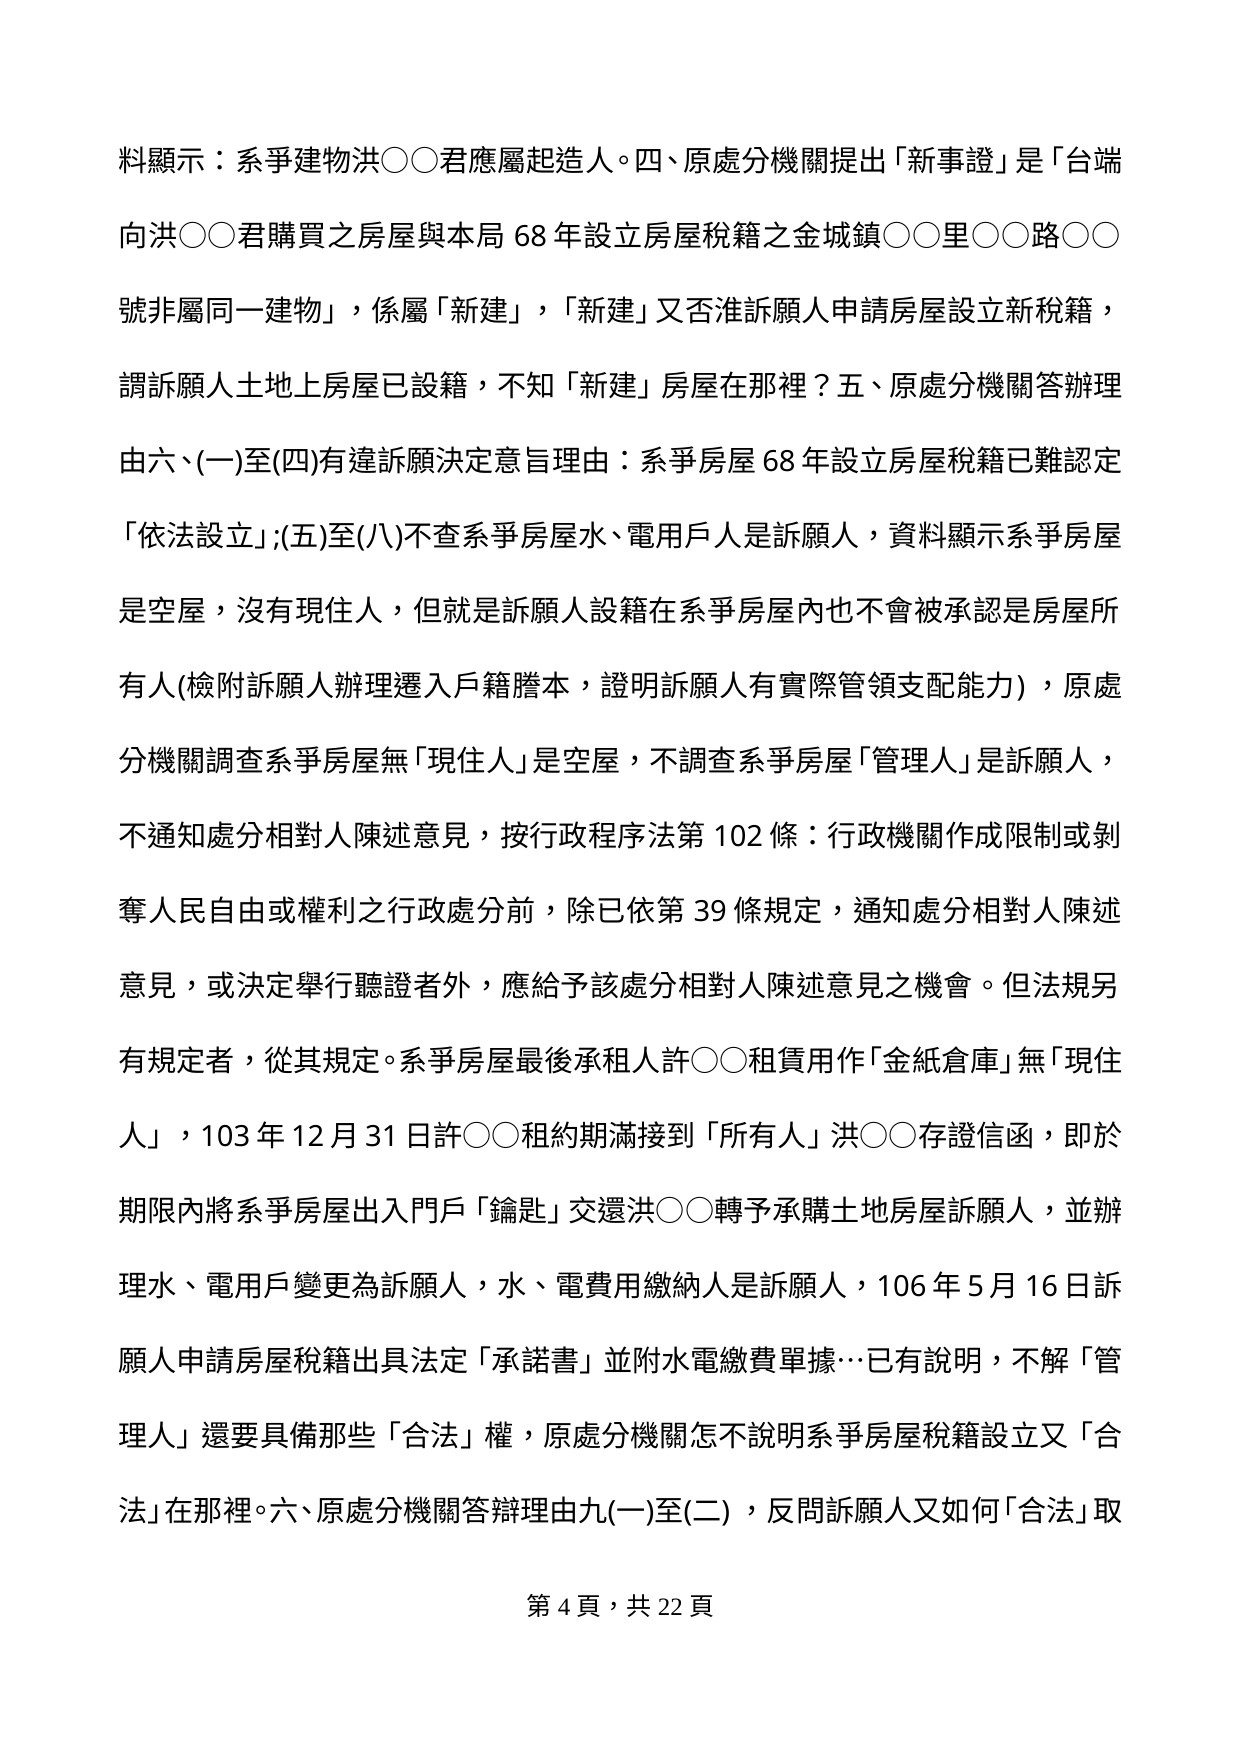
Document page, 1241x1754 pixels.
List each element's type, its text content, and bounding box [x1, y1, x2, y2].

text 訴願人訴願及補充理由意旨略謂：一、原處分撤銷。二、原處分機關經訴願決定四次後，今首次提出「新事證」是「台端向洪○○君購買之房屋與本局68年設立房屋稅籍之金城鎮○○里○○路○○號非屬同一建物」，有違訴願決定意旨，今提出「記載拆除」是「新事證」，是「新建」，原始檔案記載實已不可考，不知如何「重新評定」。三、原處分機關說明三、(一)該建物於民國53年已申報設立房屋稅籍，納稅義務人為許〇〇，房屋構造為中式土磚造、中式磚造,總面積為86.68平方公尺，59年增建面積為106.48平方公尺。62年納稅義務人變更為洪〇〇，管理人洪〇〇。本局62年至63年之房屋徵收底冊「登載」63年下期「拆除」，且64年至67年上期房屋徵收底冊無上開房屋之課稅資料。(二)另民國68年設立之房屋税籍紀錄表，納稅義務人為洪〇〇，房屋構造別為鋼筋混凝土、杉木，構造完成日期為67年12月21日，總面積為176.48平方公尺。62年納稅義務人變更為洪〇〇，管理人洪〇〇，原處分機關訴願當中以個資法隱瞞納稅義務人洪〇〇，管理人洪〇〇，有礙事實釐清，62年納稅義務人「變更」應該是納稅義務人「洪○○」，管理人「洪○○」，但洪○○是受洪○○委託申報修理不是受洪○○，金門縣地政事務所印發洪○○委託書委託事項全權代理「重建」，原處分機關「登載」「拆除」(應該又是自行登載沒有人員簽章)才能重新建立「稅籍」變更納稅義務人。民國68年原處分機關設立之「房屋稅籍紀錄表」，納稅義務人洪○○，管理人洪○○已如訴願決定理由四：…無任何依行為時依房屋稅條例第七條規定之申報資料，「申請人」、「調查人員」及各級主管人員欄位均未簽章，金門縣金城鎮公所108年01月15日汁建字第1080000802號函復：「…惟依據洪○○君62年12月27日向本所申請修繕房屋相關資料顯示，洪○○君應屬起造人。」洪○○君是系爭建物「金門縣金城鎮○○里○○路○○號房屋」起造人，原處分機關亦隱瞞不提「起造人」洪○○，謂金城鎮公所沒有載明「所有人」洪○○，不理房屋稅條例：未辦建物所有權第一次登記且所有人不明之房屋，其房屋稅向使用執照所載起造人徵收之；無使用執照者，向建造執照所載起造人徵收之；無建造執照者，向現住人或管理人徵收之。洪○○應屬「起造人」是房屋納稅人，金城鎮公所函復載明，今原處分機關「查證」係屬「新建」，非金城鎮公所指稱「修繕」建物，房屋稅條例第23條：房屋之「新建」重建、增建或典賣移轉，主管建築機關及主辦登記機關應於核准發照或登記之日，同時通知主管稽徵機關。原處分機關67年「重新評定」之建築物係屬「新建」，是否有金城鎮公所「通知」事證，因該設籍之申報資料「申報人」、「調查人員」及各級主管人員欄位均未簽章，不知原處分機關如何「評定」成立，原處分機關前「房屋稅籍紀錄表」登載系爭房屋坐落(城北北段○○地號)不在訴願人土地上(城北北段○○地號) ，為釐清事實真相會同金門縣地政局勘查為登載誤繕，竟不理系爭建物管轄機關金城鎮公所函復洪○○申請修繕房屋相關資料顯示：系爭建物洪○○君應屬起造人。四、原處分機關提出「新事證」是「台端向洪○○君購買之房屋與本局68年設立房屋稅籍之金城鎮○○里○○路○○號非屬同一建物」，係屬「新建」，「新建」又否淮訴願人申請房屋設立新稅籍，謂訴願人土地上房屋已設籍，不知「新建」房屋在那裡？五、原處分機關答辦理由六、(一)至(四)有違訴願決定意旨理由：系爭房屋68年設立房屋稅籍已難認定「依法設立」;(五)至(八)不查系爭房屋水、電用戶人是訴願人，資料顯示系爭房屋是空屋，沒有現住人，但就是訴願人設籍在系爭房屋內也不會被承認是房屋所有人(檢附訴願人辦理遷入戶籍謄本，證明訴願人有實際管領支配能力) ，原處分機關調查系爭房屋無「現住人」是空屋，不調查系爭房屋「管理人」是訴願人，不通知處分相對人陳述意見，按行政程序法第102條：行政機關作成限制或剝奪人民自由或權利之行政處分前，除已依第39條規定，通知處分相對人陳述意見，或決定舉行聽證者外，應給予該處分相對人陳述意見之機會。但法規另有規定者，從其規定。系爭房屋最後承租人許○○租賃用作「金紙倉庫」無「現住人」，103年12月31日許○○租約期滿接到「所有人」洪○○存證信函，即於期限內將系爭房屋出入門戶「鑰匙」交還洪○○轉予承購土地房屋訴願人，並辦理水、電用戶變更為訴願人，水、電費用繳納人是訴願人，106年5月16日訴願人申請房屋稅籍出具法定「承諾書」並附水電繳費單據…已有說明，不解「管理人」還要具備那些「合法」權，原處分機關怎不說明系爭房屋稅籍設立又「合法」在那裡。六、原處分機關答辯理由九(一)至(二) ，反問訴願人又如何「合法」取得系爭房屋？訴願人並無說明。訴願人又如何「合法」取得管理權？訴願人並無說明。訴願人訴願中歷歷說明在案，原處分機關既重複又不理訴願決定，四次乃重為相同內容之處分。從不說明如何「合法」設立系爭房屋「稅籍」，沒有申報人簽章申報，沒有審核員、調查人員簽章審核調查的「房屋稅籍資料紀錄表」訴願決定理由「實難以認定依法定程序申報或逕設」原處分機關前「說明」稱「當初『核定』納稅義務人為「洪○○(納管人洪○○)」之「相關原始資料」已不存在，承辦人員亦無法追尋，實已不可考」原處分機關「行政處分」既「實已不可考」又能逕自辦理變更「管理人」洪○○子洪○○「繼承」專屬父權身分管理人為管理人，顯見「重大明顯瑕疵」，原處分機關40年稅籍不「釐正」還提供給法官做證據，當然，原先系爭房屋座落基地標示不是在訴願人土地上，法官依據審判訴願人土地上沒有房屋，但原處分機關經勘查後承認設籍地號「錯誤」，只有訴願人土地上房屋才「符合」設籍房屋大小，原處分機關提出「新事證」是訴願人土地上的房屋是「新建」，「新建」房屋「證照」在那裡？訴願人沒有說明舉證又如何獲取訴願委員會歷四次訴願決定：原處分撤銷，發回原行政處分機關，於30日內另為適法之處分，原處分機關一直視若無睹訴願決定意旨，令人扼腕，違背行政程序法第8條規定：行政行為，應以誠實信用之方法為之，並應保護人民正當合理之信賴。七、原處分機關答辯理由十：揭臺北高等行政法院91年度簡字第346號行政裁判：所謂「房屋實際使用情形」，指房屋所有權本人使用，或其他有使用權人(例如借用人、承租人) ，若本案系爭房屋所有權人不明，沒有所有權本人使用，向誰借用、承租？訴願決定理由五載明，原處分機關稅籍所載納稅人：洪○○、納管人：洪○○皆已歿並無遺族辦理「繼承」，無法證明系爭房屋係由何人繼承，亦無管理人可再「繼承」「管理人」之證明，原處分機關不按最高行政法院60年判字第360號判例，以訴願人土地上門牌○○號未辦保存登記之房屋設籍「明顯誤植」，没有「申報人」、「調查人員」及各級主管人員在「房屋稅籍資料紀錄表」簽章，房屋稅籍已難認定有依正當法律程序及作業規定設立之「特殊情形」，「變更」已設籍房屋之納稅人義務人名義，所提「新事證」是「台端向洪○○君購買之房屋與本局68年設立房屋稅籍之金城鎮○○里○○路○○號非屬同一建物」，扭曲事實，不承認「設籍違失」「明顯誤植」更改錯誤，有違房屋稅條例、房屋稅稅籍釐正規定。八、訴願人經比對「時間」系爭房屋在土地所有人「洪○○」62年12月27日提出申請修繕地上房屋後，原處分機關才有62年納稅義務人所謂「變更」，63年所謂「拆除」，64年至67年所謂「停稅」，68年重新建立所謂「稅籍」變更納稅義務人，惟該建物沒有人申報辦理，68年「設立」之「房屋稅籍紀錄表」，納稅義務人洪○○，管理人洪○○如訴願決定理由四：…無任何依行為時依房屋稅條例第七條規定之申報資料，「申請人」「調查人員」及各級主管人員欄位均未簽章，實難以認定系爭建物當時已依法定程序申報房屋稅籍或逕行設立房屋稅籍，尤有甚者原處分機關「房屋稅籍紀錄表」納稅義務人洪○○，管理人洪○○皆歿20餘年，至今「所有人」洪○○沒有遺族辦理繼承，「管理人」洪○○專屬身分本身，非屬其繼承人得繼承之權利、義務，沒有所有人委託竟由其子洪○○辦理「繼承」管理人，違背民法第1148條第1項規定。九、原處分機關「一屋只能辦一房屋稅籍設籍登記，不能重複為設籍登記，此乃當然之理。」又怎能讓沒有申報人員、没有調查人員簽章和未加查證就讓系爭房屋設籍，系爭房屋「所有人」已歿沒有遺族辦理繼承，管理人已歿「管理人」不用所有人委託就能再辦理管理人「繼承」，原處分機關違反正當法律程序不遵守？金門縣金城鎮公所相關資料登載：不增高加大「原則」准予修理，建立在「原則」下，金門縣金城鎮公所108年01月15日汁建字第1080000802號函復：「…惟依據洪○○君62年12月27日向本所申請修繕房屋相關資料顯示，洪○○君應屬起造人。」洪○○君是系爭建物「金門縣金城鎮○○里○○路○○號房屋」起造人，原處分機關隱瞞不提「起造人」洪○○，謂金城鎮公所沒有載明「所有人」洪○○，原處分機關片面認定一如只查是空屋查無「現住人」，不查或「管理人」。十、原處分機關辯查「新事證」系爭房屋條屬「新建」，非金城鎮公所指稱「修繕」建物，房屋稅條例第23條：房屋之「新建」重建、增建或典賣移轉，主管建築機關及主辦登記機關應於核准發照或登記之日，同時通知主管稽徵機關。原處分機關67年「重新評定」之建物係屬「新建」，是否有金城鎮公所「通知」事證，系爭房屋設籍之申報資料「申報人」、「調查人員」及各級主管人員欄位均未簽章，亦應無「申報人」檢附法定申報「承諾書」不知原處分機關如何「評定」成立，原處分機關所辯顯係扭曲事實，要無可採。有違憲法保障人民訴訟權之意旨，不遵守行政程序法第36條：行政機關應依職權調查證據，不受當事人主張之拘束，「對當事人有利及不利事項一律注意」。第42條：行政機關為瞭解事實真相，得實施勘驗。「勘驗時應通知當事人到場」。但不能通知者，不在此限。十一、原處分機關辯查「新事證」係屬「新建」，原址「新建」房屋設立稅籍又不可考？因為原處分機關人工抄寫的「房屋稅稅籍資料紀錄表」無人申報，無人認章，無人調查審核，作成所謂「行政處分」有「重大明顯瑕疵」，則其處分即屬「違法」，已經訴願決定「實難以認定系爭建物當時已依法定程序申報房屋稅籍或逕行設立房屋稅籍」，依行政程序法111條7款規定應屬「無效」處分，因其已達一般人認知其瑕疵，原處分機關「明顯誤植」不接受錯誤「更改」，不依職權確認原行政處分無效。最高行政法院60年判字第360號判例略以：未辦保存登記之房屋除「明顯誤植」或「其他特殊情形」外，已設籍房屋之納稅義務人名義，非經「繳納契稅」或經「主管機關」核准變更名義者，不得擅自更改。懇請「主管機關」依四次訴願決定意旨逕行或令原處分機關「明顯誤植」錯誤更改，依法規定「逕為變更」。訴願法第81條：「訴願有理由者，受理訴願機關應以決定撤銷原行政處分之全部或一部，並得視事件之情節，逕為變更之決定…」行政程序法第113條：行政處分之無效，行政機關得依職權確認之。十二、原處分機關答辯查出是空屋無「現住人」，不查「管理人」是本案訴願人，提出「新事證」是「台端向洪○○君購買之房屋與本局68年設立房屋稅籍之金城鎮○○里○○路○○號非屬同一建物」，係屬「新建」，「新建」又否淮訴願人所提洪○○申請「修繕」房屋設立稅籍，原處分機關擅自「拆除」「毀棄」「註銷」原所有人洪○○申請「修繕」53年已設立稅籍之房屋稅籍，違反依行政程序法102條所定之法律程序，不知金城鎮公所核准「修繕」房屋在那裡？十三、訴願人許○○於106年5月15日依稅籍申報規定檢具「承諾書」附土地所有權狀、門牌證明書、土地建物買賣契約書、協議書及切結書和水、電用戶載明訴願人名等繳費收據「確實證明文件」向原處分機關申報系爭房屋之房屋稅籍，歷經四次訴願決定另為適法處分，原處分機關接連四次怠於依訴願決定意旨，誠如前揭。原處分機關不依訴願決定：理由六、「…系爭房屋之所有人歸屬無法證明，已如前述，於該房屋產權未確定前，由處分機關依房屋稅條例第4條第4項、財政部90年1月29日臺財税第0900450294號釋意旨規定，應暫由管理人或現住人繳納房屋稅…」。106年5月15日訴願人檢具「承諾書」申報對系爭房屋有實際管領支配能力，懇請准許訴願人「房屋稅籍資料紀錄表」納稅義務人名義「變更」「申報」，實感德便云云。 [118, 121, 1122, 1546]
